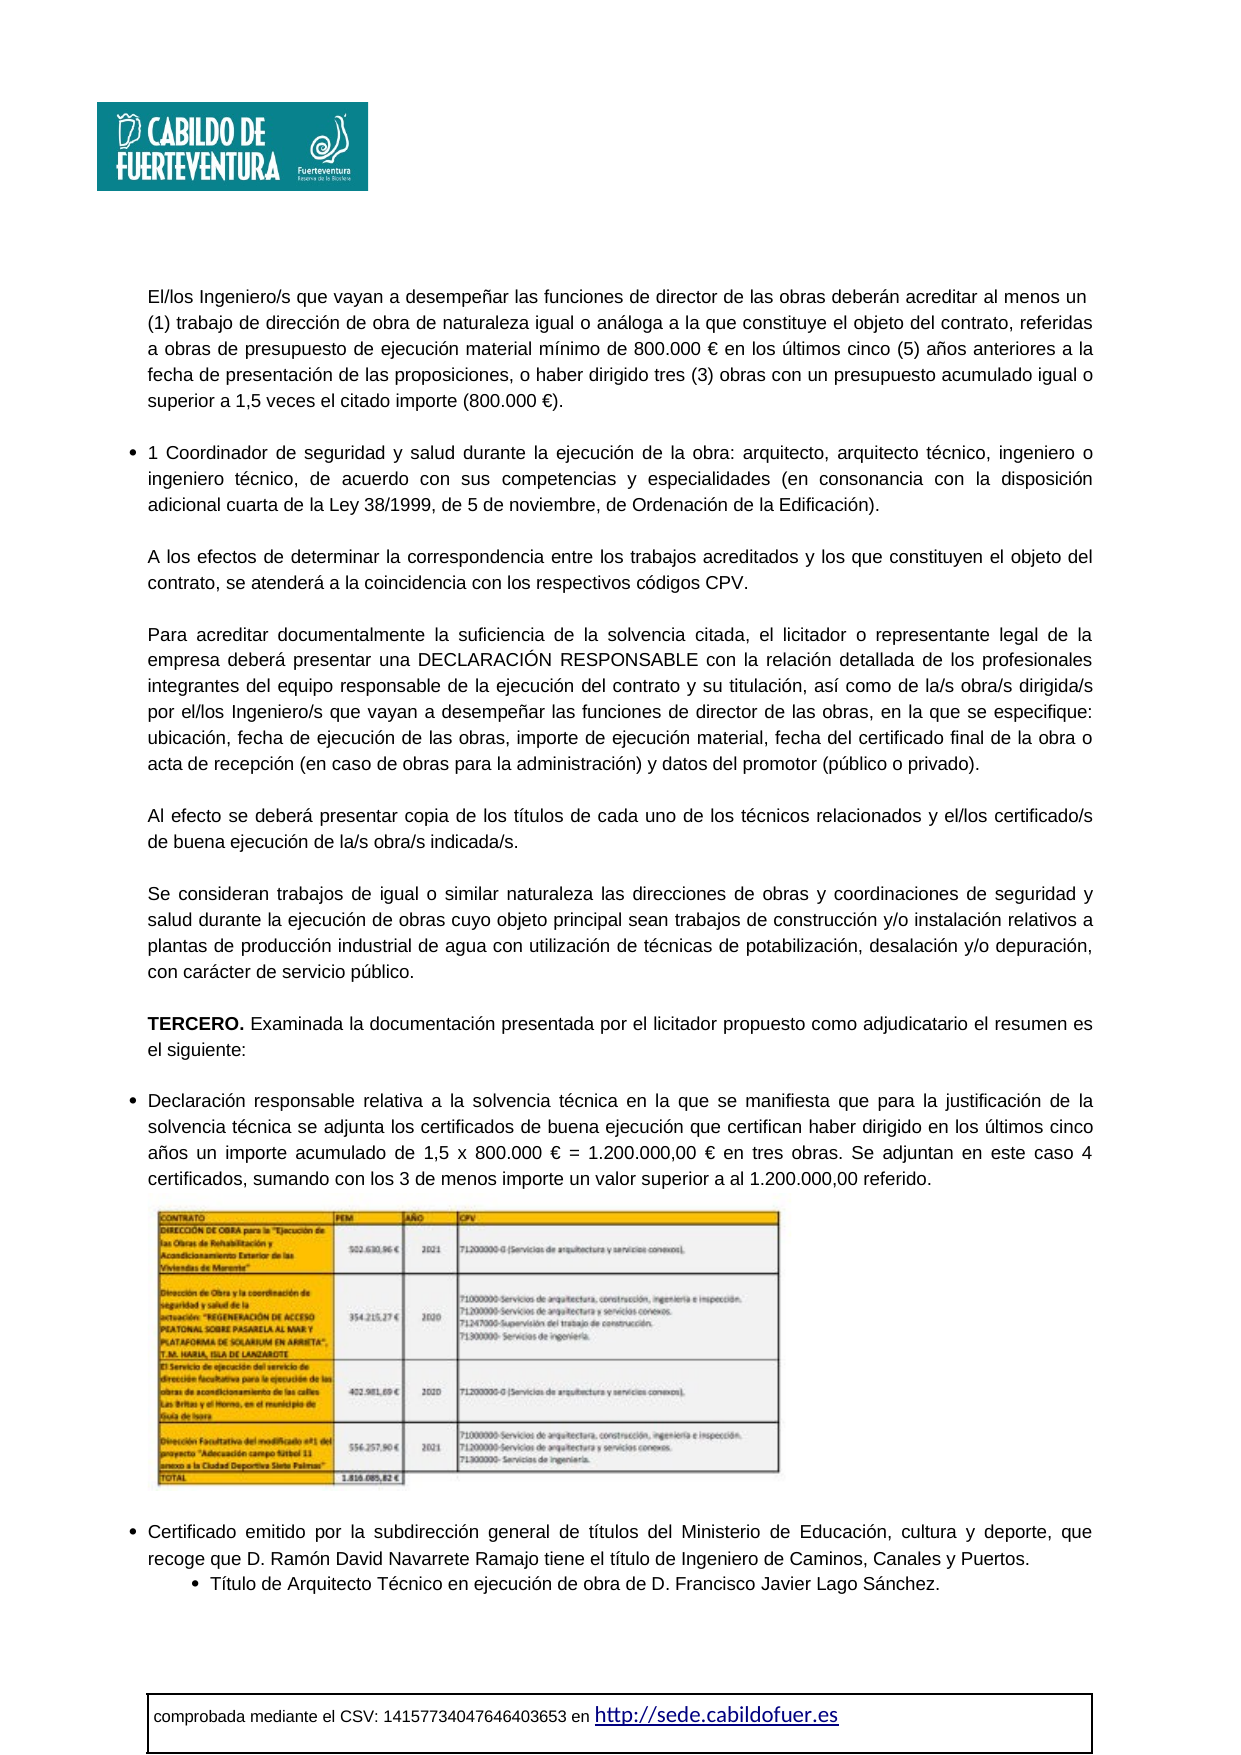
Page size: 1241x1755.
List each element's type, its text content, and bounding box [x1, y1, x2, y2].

list Declaración responsable relativa a la solvencia técnica en la que se manifiesta que para la justificación de la solvencia técnica se adjunta los certificados de buena ejecución que certifican haber dirigido en los últimos cinco años un importe acumulado de 1,5 x 800.000 € = 1.200.000,00 € en tres obras. Se adjuntan en este caso 4 certificados, sumando con los 3 de menos importe un valor superior a al 1.200.000,00 referido. [129, 1090, 1093, 1189]
text (1) trabajo de dirección de obra de naturaleza igual o análoga a la que constituye el objeto del contrato, referidas a obras de presupuesto de ejecución material mínimo de 800.000 € en los últimos cinco (5) años anteriores a la fecha de presentación de las proposiciones, o haber dirigido tres (3) obras con un presupuesto acumulado igual o superior a 1,5 veces el citado importe (800.000 €). [147, 312, 1093, 411]
list Certificado emitido por la subdirección general de títulos del Ministerio de Educación, cultura y deporte, que recoge que D. Ramón David Navarrete Ramajo tiene el título de Ingeniero de Caminos, Canales y Puertos. [129, 1521, 1093, 1569]
text Se consideran trabajos de igual o similar naturaleza las direcciones de obras y coordinaciones de seguridad y salud durante la ejecución de obras cuyo objeto principal sean trabajos de construcción y/o instalación relativos a plantas de producción industrial de agua con utilización de técnicas de potabilización, desalación y/o depuración, con carácter de servicio público. [147, 883, 1093, 982]
text Al efecto se deberá presentar copia de los títulos de cada uno de los técnicos relacionados y el/los certificado/s de buena ejecución de la/s obra/s indicada/s. [147, 805, 1093, 852]
text El/los Ingeniero/s que vayan a desempeñar las funciones de director de las obras deberán acreditar al menos un [147, 286, 1107, 308]
list Título de Arquitecto Técnico en ejecución de obra de D. Francisco Javier Lago Sánchez. [192, 1573, 1107, 1595]
text Para acreditar documentalmente la suficiencia de la solvencia citada, el licitador o representante legal de la empresa deberá presentar una DECLARACIÓN RESPONSABLE con la relación detallada de los profesionales integrantes del equipo responsable de la ejecución del contrato y su titulación, así como de la/s obra/s dirigida/s por el/los Ingeniero/s que vayan a desempeñar las funciones de director de las obras, en la que se especifique: ubicación, fecha de ejecución de las obras, importe de ejecución material, fecha del certificado final de la obra o acta de recepción (en caso de obras para la administración) y datos del promotor (público o privado). [147, 623, 1093, 774]
text A los efectos de determinar la correspondencia entre los trabajos acreditados y los que constituyen el objeto del contrato, se atenderá a la coincidencia con los respectivos códigos CPV. [147, 546, 1093, 593]
text TERCERO. Examinada la documentación presentada por el licitador propuesto como adjudicatario el resumen es el siguiente: [147, 1012, 1093, 1060]
list 1 Coordinador de seguridad y salud durante la ejecución de la obra: arquitecto, arquitecto técnico, ingeniero o ingeniero técnico, de acuerdo con sus competencias y especialidades (en consonancia con la disposición adicional cuarta de la Ley 38/1999, de 5 de noviembre, de Ordenación de la Edificación). [129, 442, 1093, 515]
